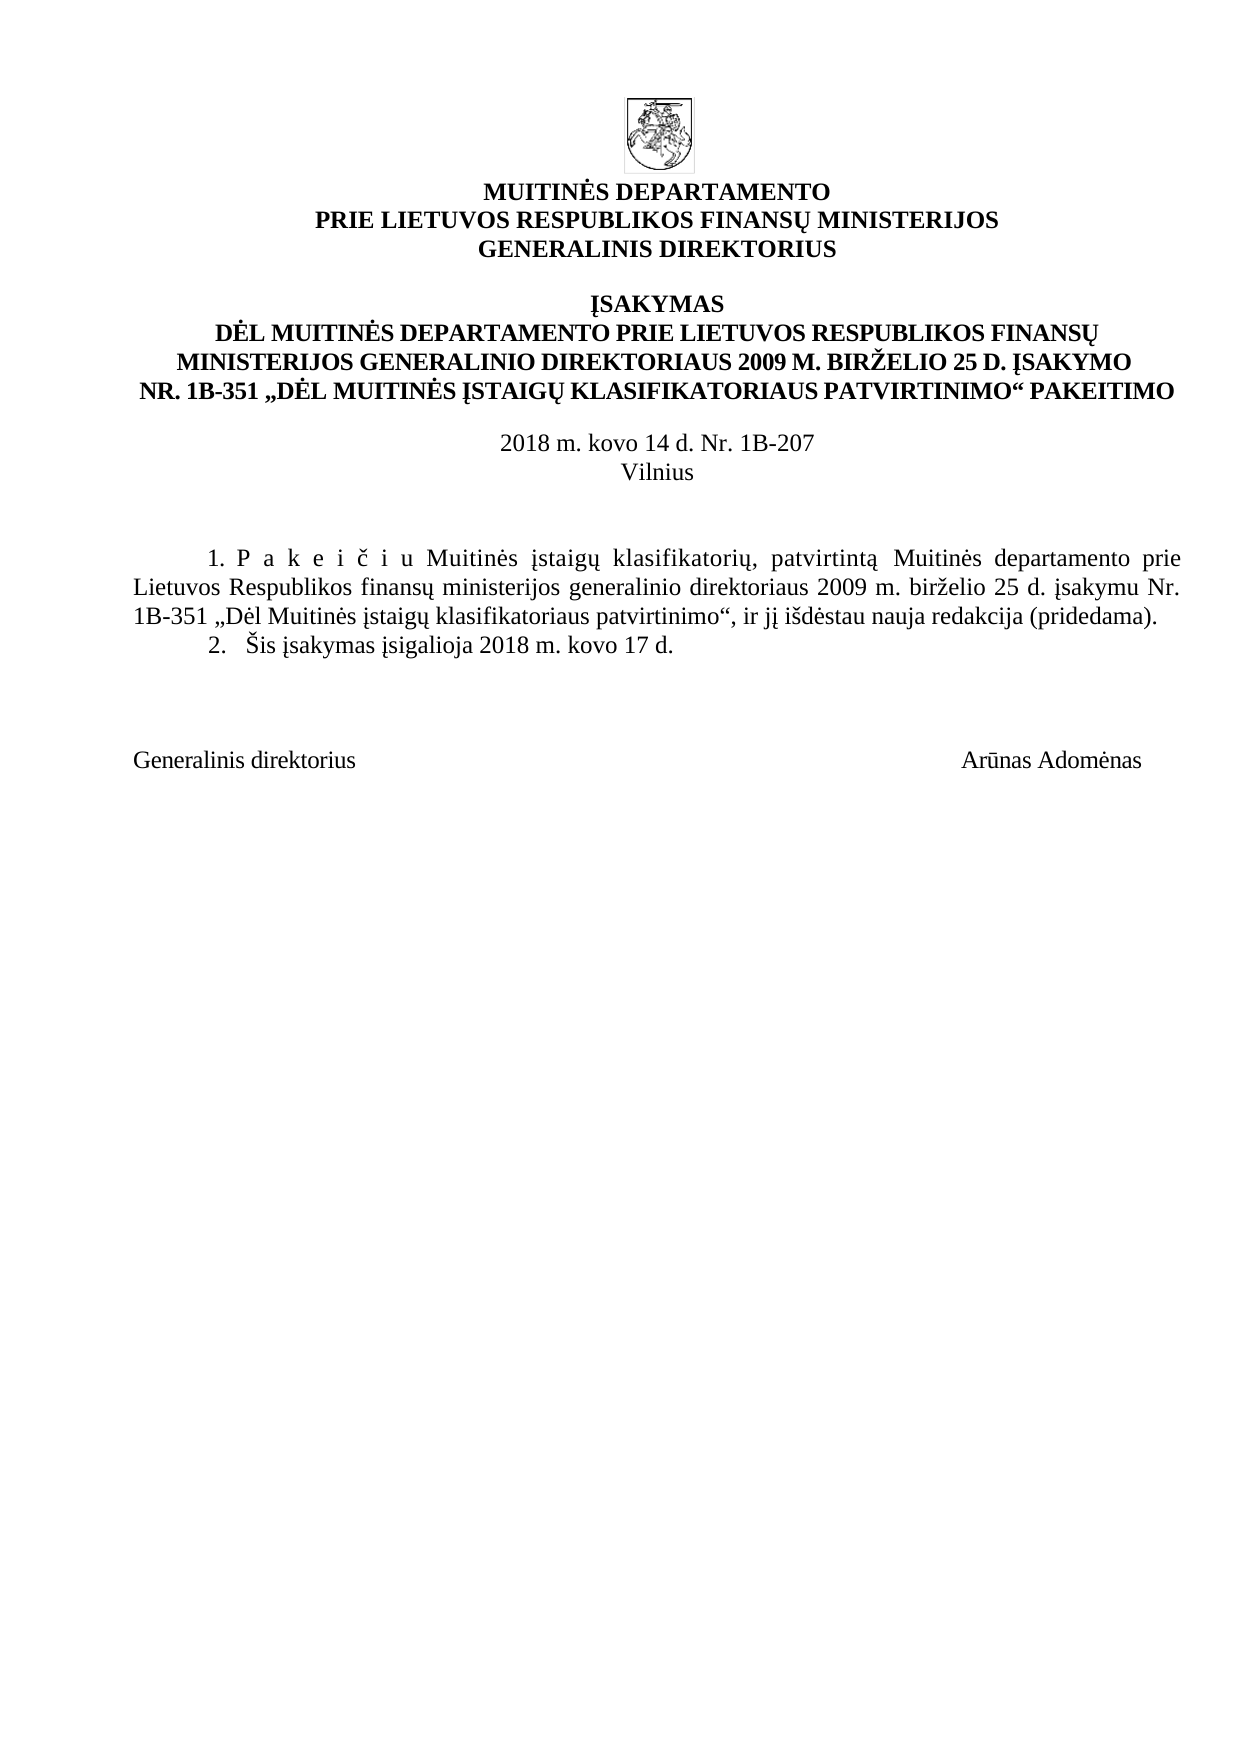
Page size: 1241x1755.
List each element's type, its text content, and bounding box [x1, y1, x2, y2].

text 2018 m. kovo 14 d. Nr. 1B-207 [133, 428, 1181, 457]
text PRIE LIETUVOS RESPUBLIKOS FINANSŲ MINISTERIJOS [133, 206, 1181, 234]
text MUITINĖS DEPARTAMENTO [133, 177, 1181, 206]
text ĮSAKYMAS [133, 289, 1181, 318]
text 1. P a k e i č i u Muitinės įstaigų klasifikatorių, patvirtintą Muitinės departamento prie Lietuvos Respublikos finansų ministerijos generalinio direktoriaus 2009 m. birželio 25 d. įsakymu Nr. 1B-351 „Dėl Muitinės įstaigų klasifikatoriaus patvirtinimo“, ir jį išdėstau nauja redakcija (pridedama). [133, 543, 1181, 630]
text Generalinis direktorius Arūnas Adomėnas [133, 745, 1181, 773]
text DĖL MUITINĖS DEPARTAMENTO Prie lietuvos respublikos finansų ministerijos GENERALINIO DIREKTORIAUS 2009 m. birželio 25 d. įsakymo nr. 1b-351 „dėl Muitinės įstaigų klasifikatoriaus patvirtinimo“ pakeitimo [133, 318, 1181, 404]
text Vilnius [133, 457, 1181, 486]
text 2. Šis įsakymas įsigalioja 2018 m. kovo 17 d. [208, 630, 1181, 658]
text GENERALINIS DIREKTORIUS [133, 234, 1181, 263]
